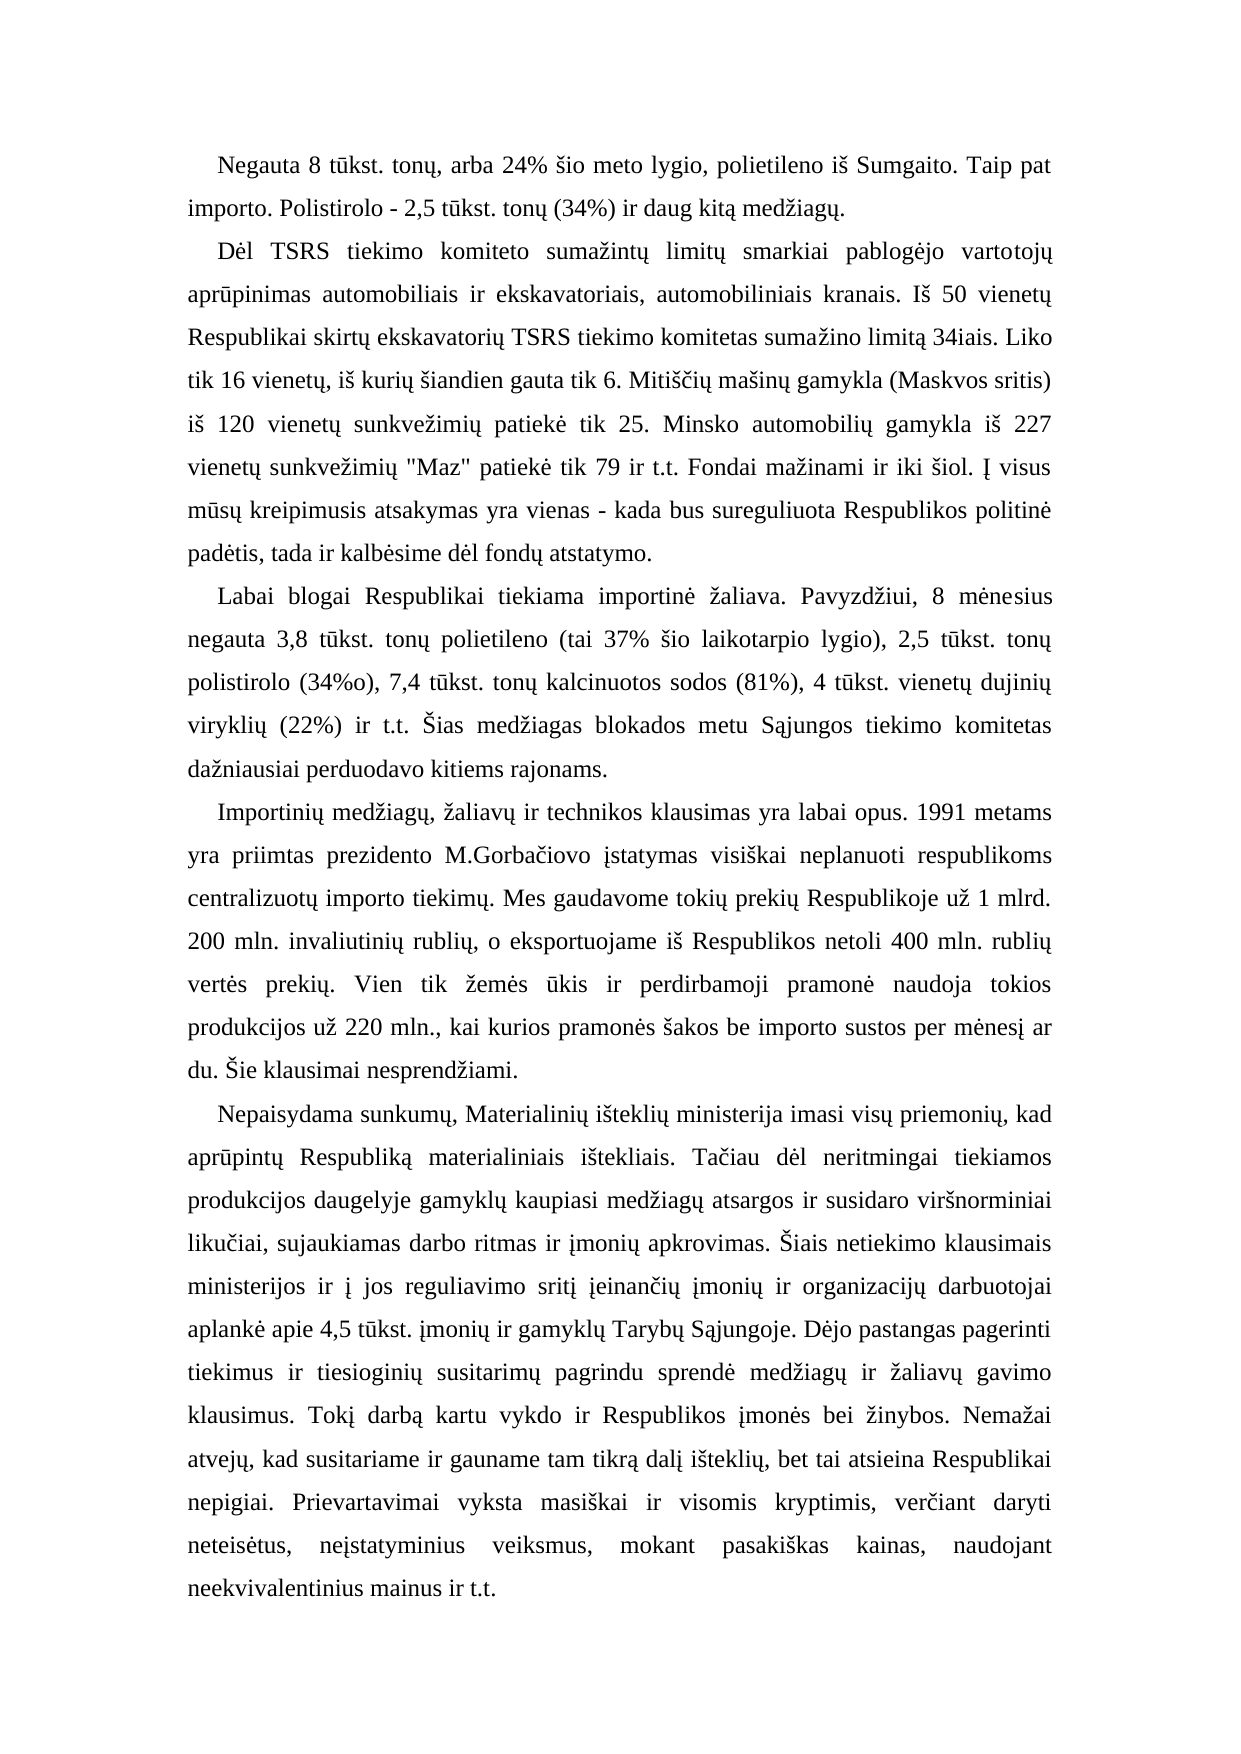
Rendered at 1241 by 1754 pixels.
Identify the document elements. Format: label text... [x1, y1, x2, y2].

text Importinių medžiagų, žaliavų ir technikos klausimas yra labai opus. 1991 metams yra priimtas prezidento M.Gorbačiovo įstatymas visiškai neplanuoti respublikoms centralizuotų importo tiekimų. Mes gaudavome tokių prekių Respublikoje už 1 mlrd. 200 mln. invaliutinių rublių, o eksportuojame iš Respublikos netoli 400 mln. rublių vertės prekių. Vien tik žemės ūkis ir perdirbamoji pramonė naudoja tokios produkcijos už 220 mln., kai kurios pramonės šakos be importo sustos per mėnesį ar du. Šie klausimai nesprendžiami. [187, 797, 1053, 1084]
text Negauta 8 tūkst. tonų, arba 24% šio meto lygio, polietileno iš Sumgaito. Taip pat importo. Polistirolo - 2,5 tūkst. tonų (34%) ir daug kitą medžiagų. [187, 150, 1053, 222]
text Dėl TSRS tiekimo komiteto sumažintų limitų smarkiai pablogėjo varto­tojų aprūpinimas automobiliais ir ekskavatoriais, automobiliniais kranais. Iš 50 vienetų Respublikai skirtų ekskavatorių TSRS tiekimo komitetas suma­žino limitą 34iais. Liko tik 16 vienetų, iš kurių šiandien gauta tik 6. Mitiščių mašinų gamykla (Maskvos sritis) iš 120 vienetų sunkvežimių patiekė tik 25. Minsko automobilių gamykla iš 227 vienetų sunkvežimių "Maz" patiekė tik 79 ir t.t. Fondai mažinami ir iki šiol. Į visus mūsų kreipimusis atsakymas yra vienas - kada bus sureguliuota Respublikos politinė padėtis, tada ir kalbėsi­me dėl fondų atstatymo. [187, 236, 1053, 567]
text Nepaisydama sunkumų, Materialinių išteklių ministerija imasi visų priemonių, kad aprūpintų Respubliką materialiniais ištekliais. Tačiau dėl neritmingai tiekiamos produkcijos daugelyje gamyklų kaupiasi medžiagų atsargos ir susidaro viršnorminiai likučiai, sujaukiamas darbo ritmas ir įmonių apkrovimas. Šiais netiekimo klausimais ministerijos ir į jos reguliavimo sritį įeinančių įmonių ir organizacijų darbuotojai aplankė apie 4,5 tūkst. įmonių ir gamyklų Tarybų Sąjungoje. Dėjo pastangas pagerinti tiekimus ir tiesioginių susitarimų pagrindu sprendė medžiagų ir žaliavų gavimo klausimus. Tokį darbą kartu vykdo ir Respublikos įmonės bei žinybos. Nemažai atvejų, kad susitariame ir gauname tam tikrą dalį išteklių, bet tai atsieina Respublikai nepigiai. Prievartavimai vyksta masiškai ir visomis kryptimis, verčiant daryti neteisėtus, neįstatyminius veiksmus, mokant pasakiškas kainas, naudojant neekvivalentinius mainus ir t.t. [187, 1099, 1053, 1602]
text Labai blogai Respublikai tiekiama importinė žaliava. Pavyzdžiui, 8 mėne­sius negauta 3,8 tūkst. tonų polietileno (tai 37% šio laikotarpio lygio), 2,5 tūkst. tonų polistirolo (34%o), 7,4 tūkst. tonų kalcinuotos sodos (81%), 4 tūkst. vienetų dujinių viryklių (22%) ir t.t. Šias medžiagas blokados metu Sąjungos tiekimo komitetas dažniausiai perduodavo kitiems rajonams. [187, 581, 1053, 782]
